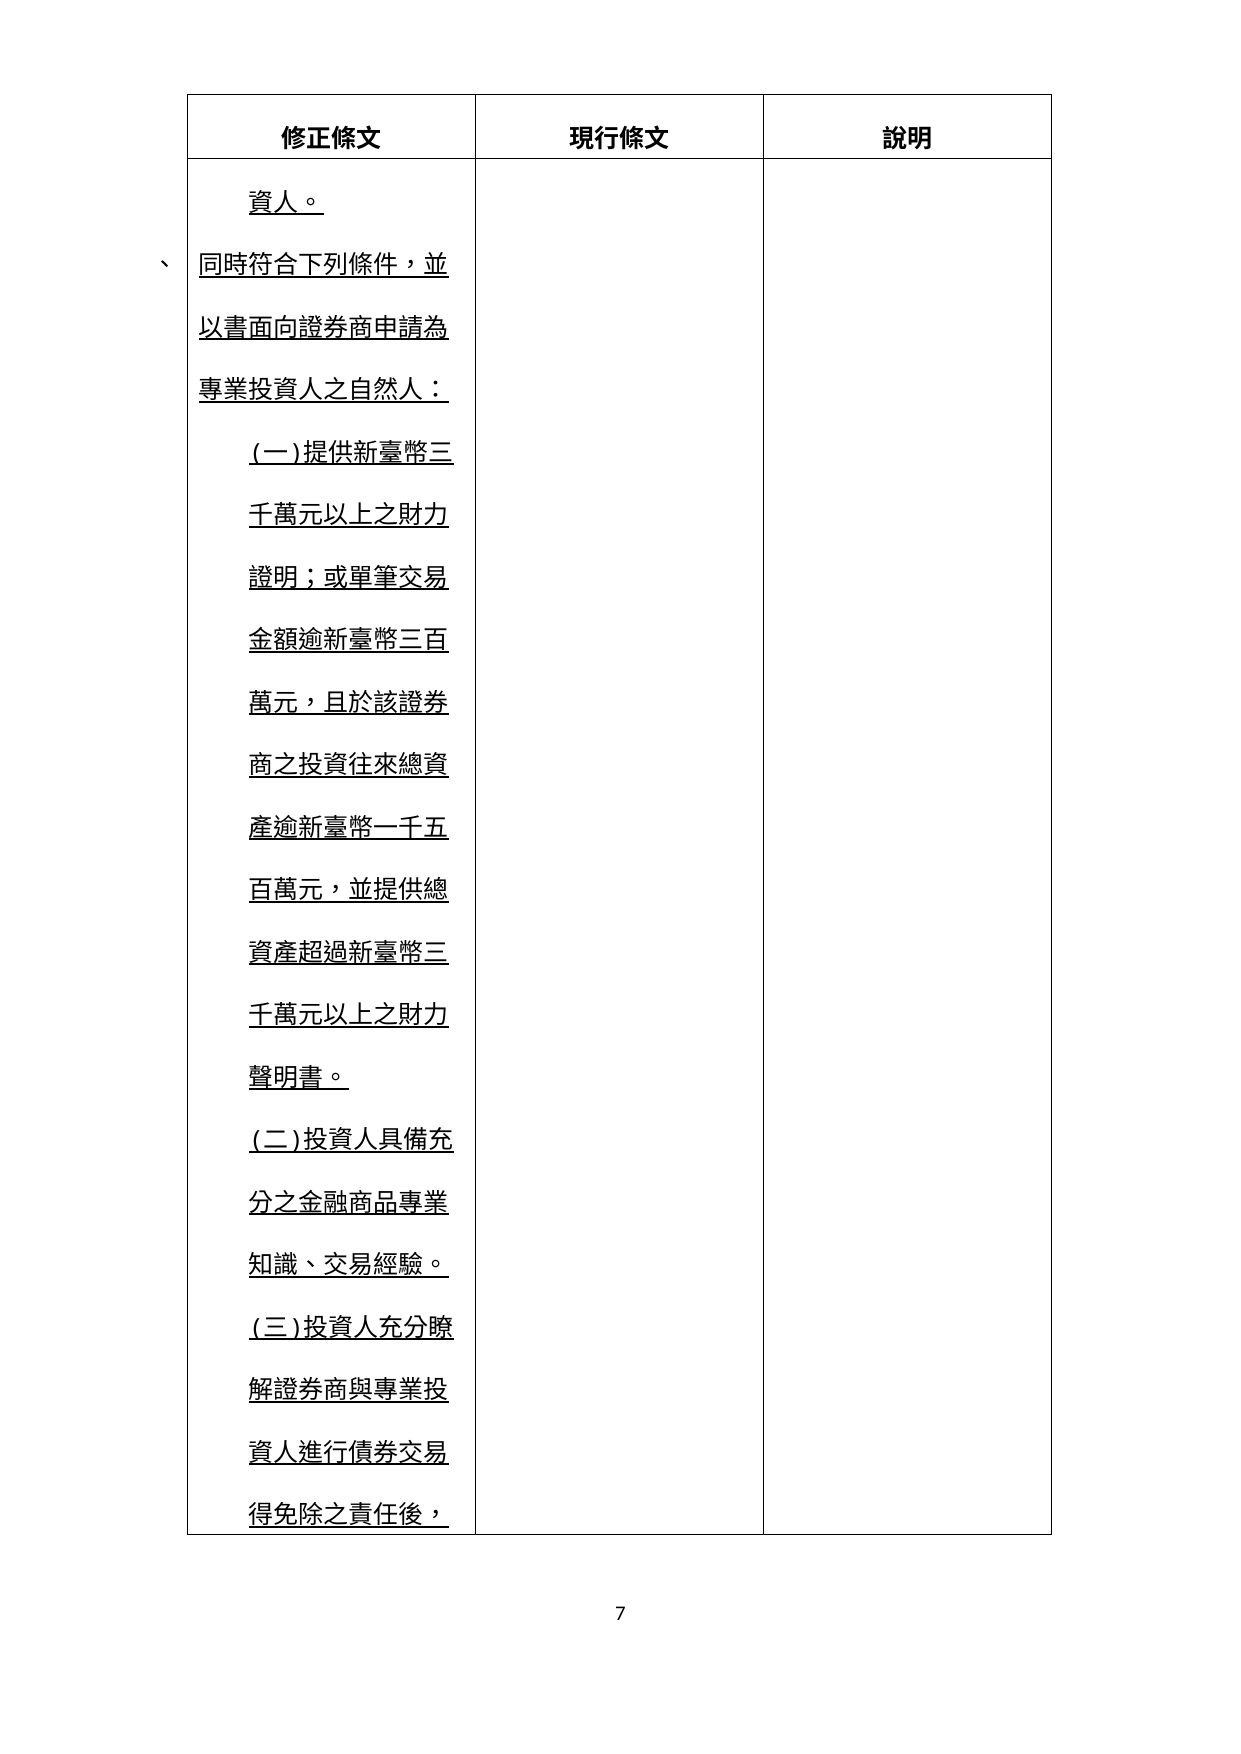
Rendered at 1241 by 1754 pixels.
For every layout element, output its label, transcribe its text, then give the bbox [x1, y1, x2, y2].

table_header 修正條文 [188, 95, 475, 158]
table_header 說明 [764, 95, 1051, 158]
table_cell [476, 159, 763, 1534]
table_cell 資人。 同時符合下列條件，並以書面向證券商申請為專業投資人之自然人： (一)提供新臺幣三千萬元以上之財力證明；或單筆交易金額逾新臺幣三百萬元，且於該證券商之投資往來總資產逾新臺幣一千五百萬元，並提供總資產超過新臺幣三千萬元以上之財力聲明書。 (二)投資人具備充分之金融商品專業知識、交易經驗。 (三)投資人充分瞭解證券商與專業投資人進行債券交易得免除之責任後， [188, 159, 475, 1534]
table_header 現行條文 [476, 95, 763, 158]
table_cell [764, 159, 1051, 1534]
